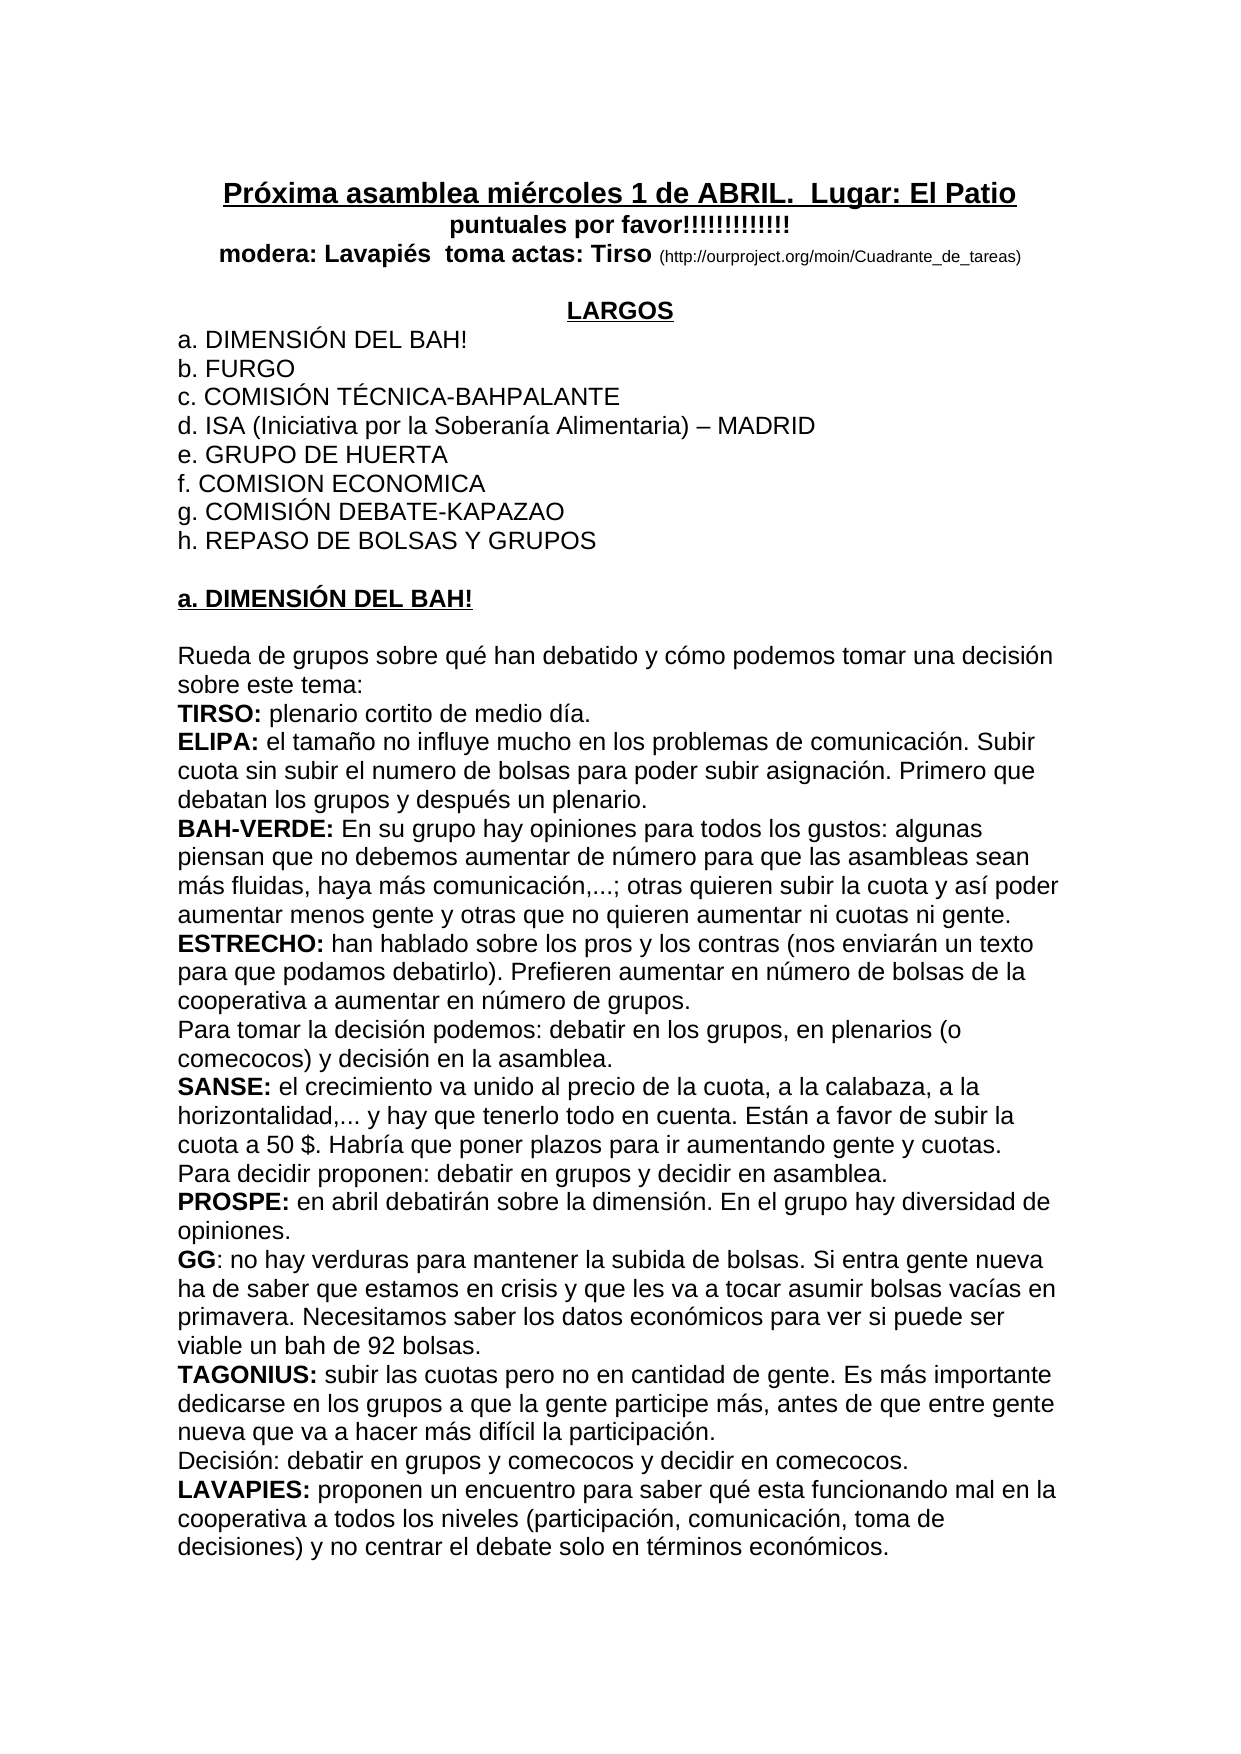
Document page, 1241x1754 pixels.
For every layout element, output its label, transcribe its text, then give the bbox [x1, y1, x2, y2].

text a. DIMENSIÓN DEL BAH! [177, 584, 1063, 612]
text TAGONIUS: subir las cuotas pero no en cantidad de gente. Es más importante dedicarse en los grupos a que la gente participe más, antes de que entre gente nueva que va a hacer más difícil la participación. [177, 1360, 1063, 1446]
text d. ISA (Iniciativa por la Soberanía Alimentaria) – MADRID [177, 411, 1063, 440]
text puntuales por favor!!!!!!!!!!!!! [177, 210, 1063, 239]
text PROSPE: en abril debatirán sobre la dimensión. En el grupo hay diversidad de opiniones. [177, 1187, 1063, 1245]
text g. COMISIÓN DEBATE-KAPAZAO [177, 497, 1063, 526]
text c. COMISIÓN TÉCNICA-BAHPALANTE [177, 382, 1063, 411]
text a. DIMENSIÓN DEL BAH! [177, 325, 1063, 354]
text GG: no hay verduras para mantener la subida de bolsas. Si entra gente nueva ha de saber que estamos en crisis y que les va a tocar asumir bolsas vacías en primavera. Necesitamos saber los datos económicos para ver si puede ser viable un bah de 92 bolsas. [177, 1245, 1063, 1360]
text ELIPA: el tamaño no influye mucho en los problemas de comunicación. Subir cuota sin subir el numero de bolsas para poder subir asignación. Primero que debatan los grupos y después un plenario. [177, 727, 1063, 814]
text h. REPASO DE BOLSAS Y GRUPOS [177, 526, 1063, 555]
text LAVAPIES: proponen un encuentro para saber qué esta funcionando mal en la cooperativa a todos los niveles (participación, comunicación, toma de decisiones) y no centrar el debate solo en términos económicos. [177, 1475, 1063, 1561]
text SANSE: el crecimiento va unido al precio de la cuota, a la calabaza, a la horizontalidad,... y hay que tenerlo todo en cuenta. Están a favor de subir la cuota a 50 $. Habría que poner plazos para ir aumentando gente y cuotas. [177, 1072, 1063, 1159]
text Decisión: debatir en grupos y comecocos y decidir en comecocos. [177, 1446, 1063, 1475]
text b. FURGO [177, 354, 1063, 382]
text BAH-VERDE: En su grupo hay opiniones para todos los gustos: algunas piensan que no debemos aumentar de número para que las asambleas sean más fluidas, haya más comunicación,...; otras quieren subir la cuota y así poder aumentar menos gente y otras que no quieren aumentar ni cuotas ni gente. [177, 814, 1063, 929]
text Rueda de grupos sobre qué han debatido y cómo podemos tomar una decisión sobre este tema: [177, 641, 1063, 699]
text Próxima asamblea miércoles 1 de ABRIL. Lugar: El Patio [177, 176, 1063, 210]
text modera: Lavapiés toma actas: Tirso (http://ourproject.org/moin/Cuadrante_de_tareas) [177, 239, 1063, 267]
text e. GRUPO DE HUERTA [177, 440, 1063, 469]
text ESTRECHO: han hablado sobre los pros y los contras (nos enviarán un texto para que podamos debatirlo). Prefieren aumentar en número de bolsas de la cooperativa a aumentar en número de grupos. [177, 929, 1063, 1015]
text Para tomar la decisión podemos: debatir en los grupos, en plenarios (o comecocos) y decisión en la asamblea. [177, 1015, 1063, 1072]
text f. COMISION ECONOMICA [177, 469, 1063, 497]
text Para decidir proponen: debatir en grupos y decidir en asamblea. [177, 1159, 1063, 1187]
text TIRSO: plenario cortito de medio día. [177, 699, 1063, 727]
text LARGOS [177, 296, 1063, 325]
